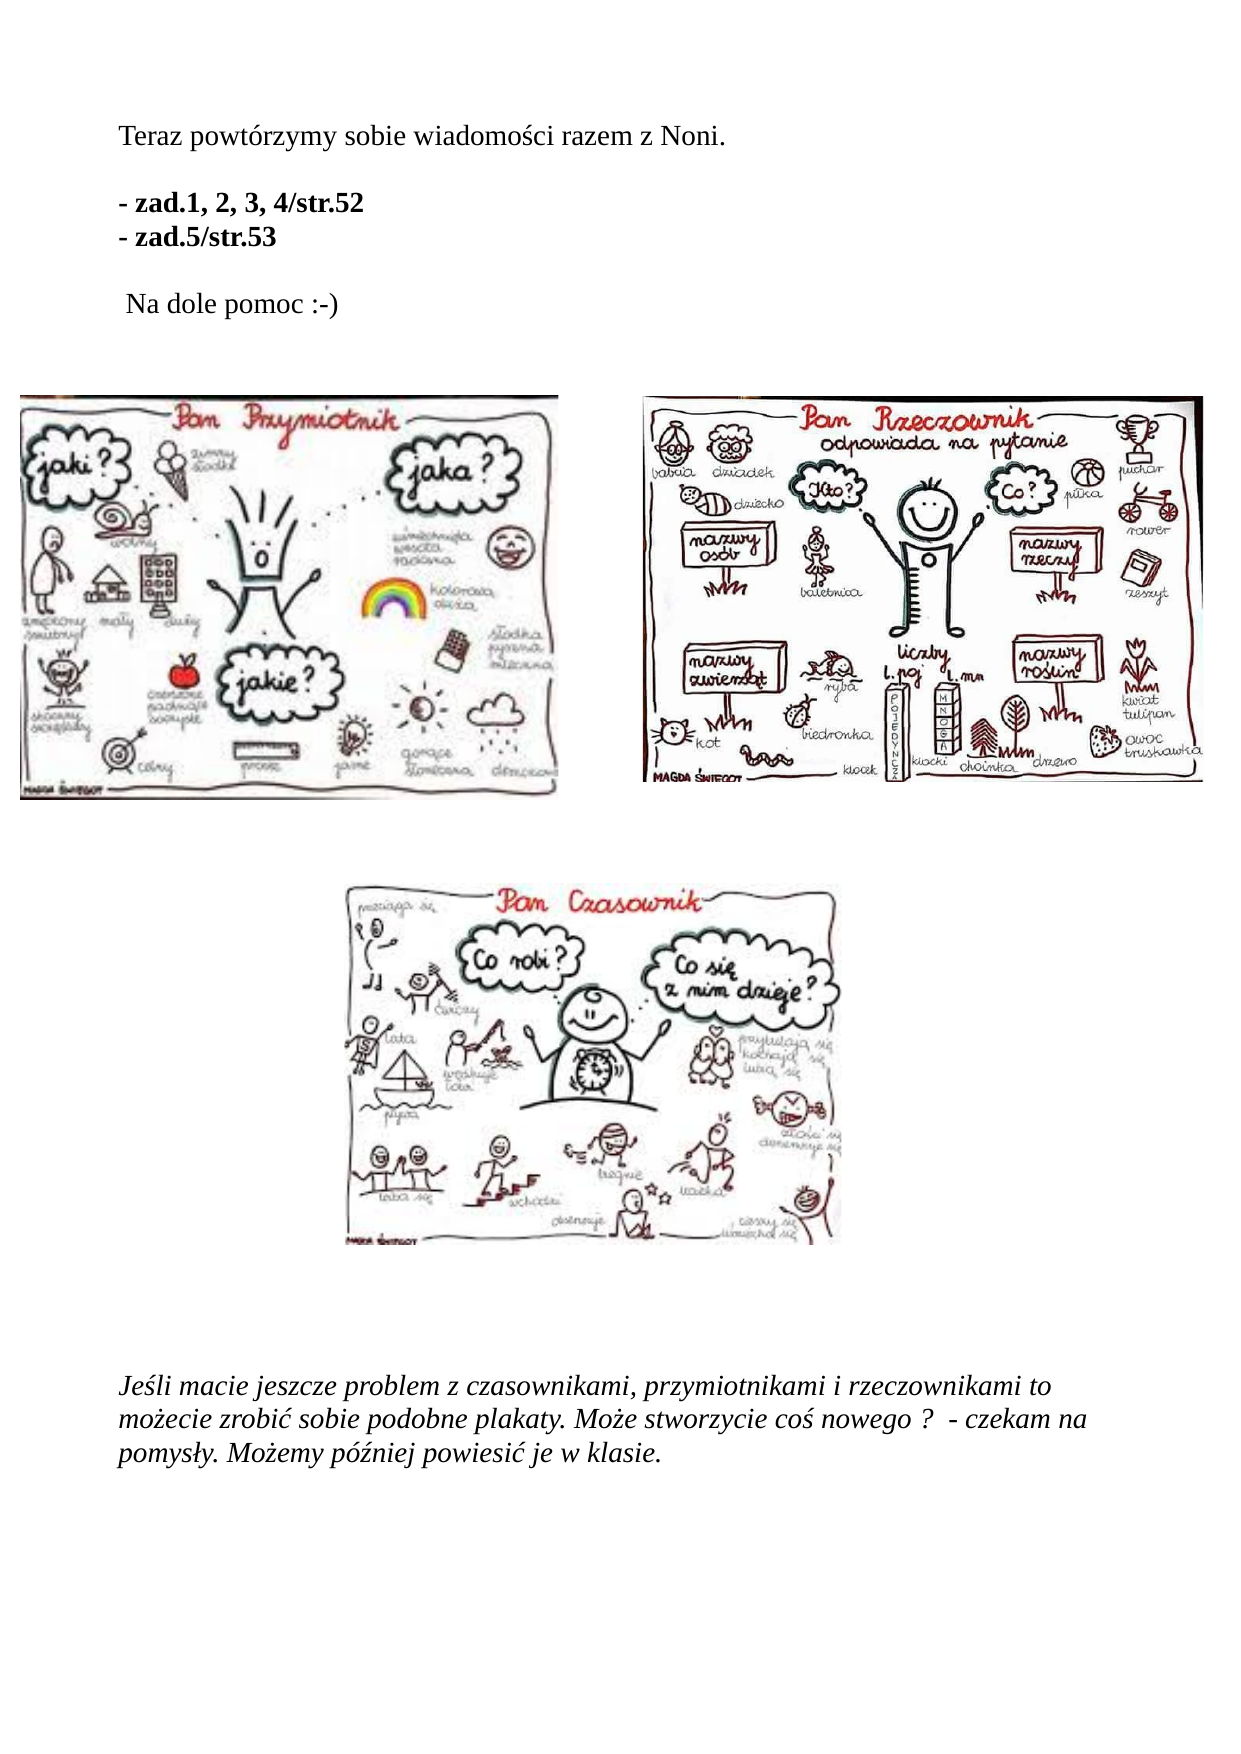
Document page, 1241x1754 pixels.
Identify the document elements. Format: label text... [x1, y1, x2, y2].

text Na dole pomoc :-) [118, 286, 1122, 319]
text Teraz powtórzymy sobie wiadomości razem z Noni. [118, 118, 1122, 152]
picture [642, 396, 1204, 782]
text Jeśli macie jeszcze problem z czasownikami, przymiotnikami i rzeczownikami to możecie zrobić sobie podobne plakaty. Może stworzycie coś nowego ? - czekam na pomysły. Możemy później powiesić je w klasie. [118, 1368, 1122, 1468]
picture [344, 883, 842, 1245]
text - zad.1, 2, 3, 4/str.52 [118, 185, 1122, 219]
text - zad.5/str.53 [118, 219, 1122, 252]
picture [20, 395, 559, 800]
